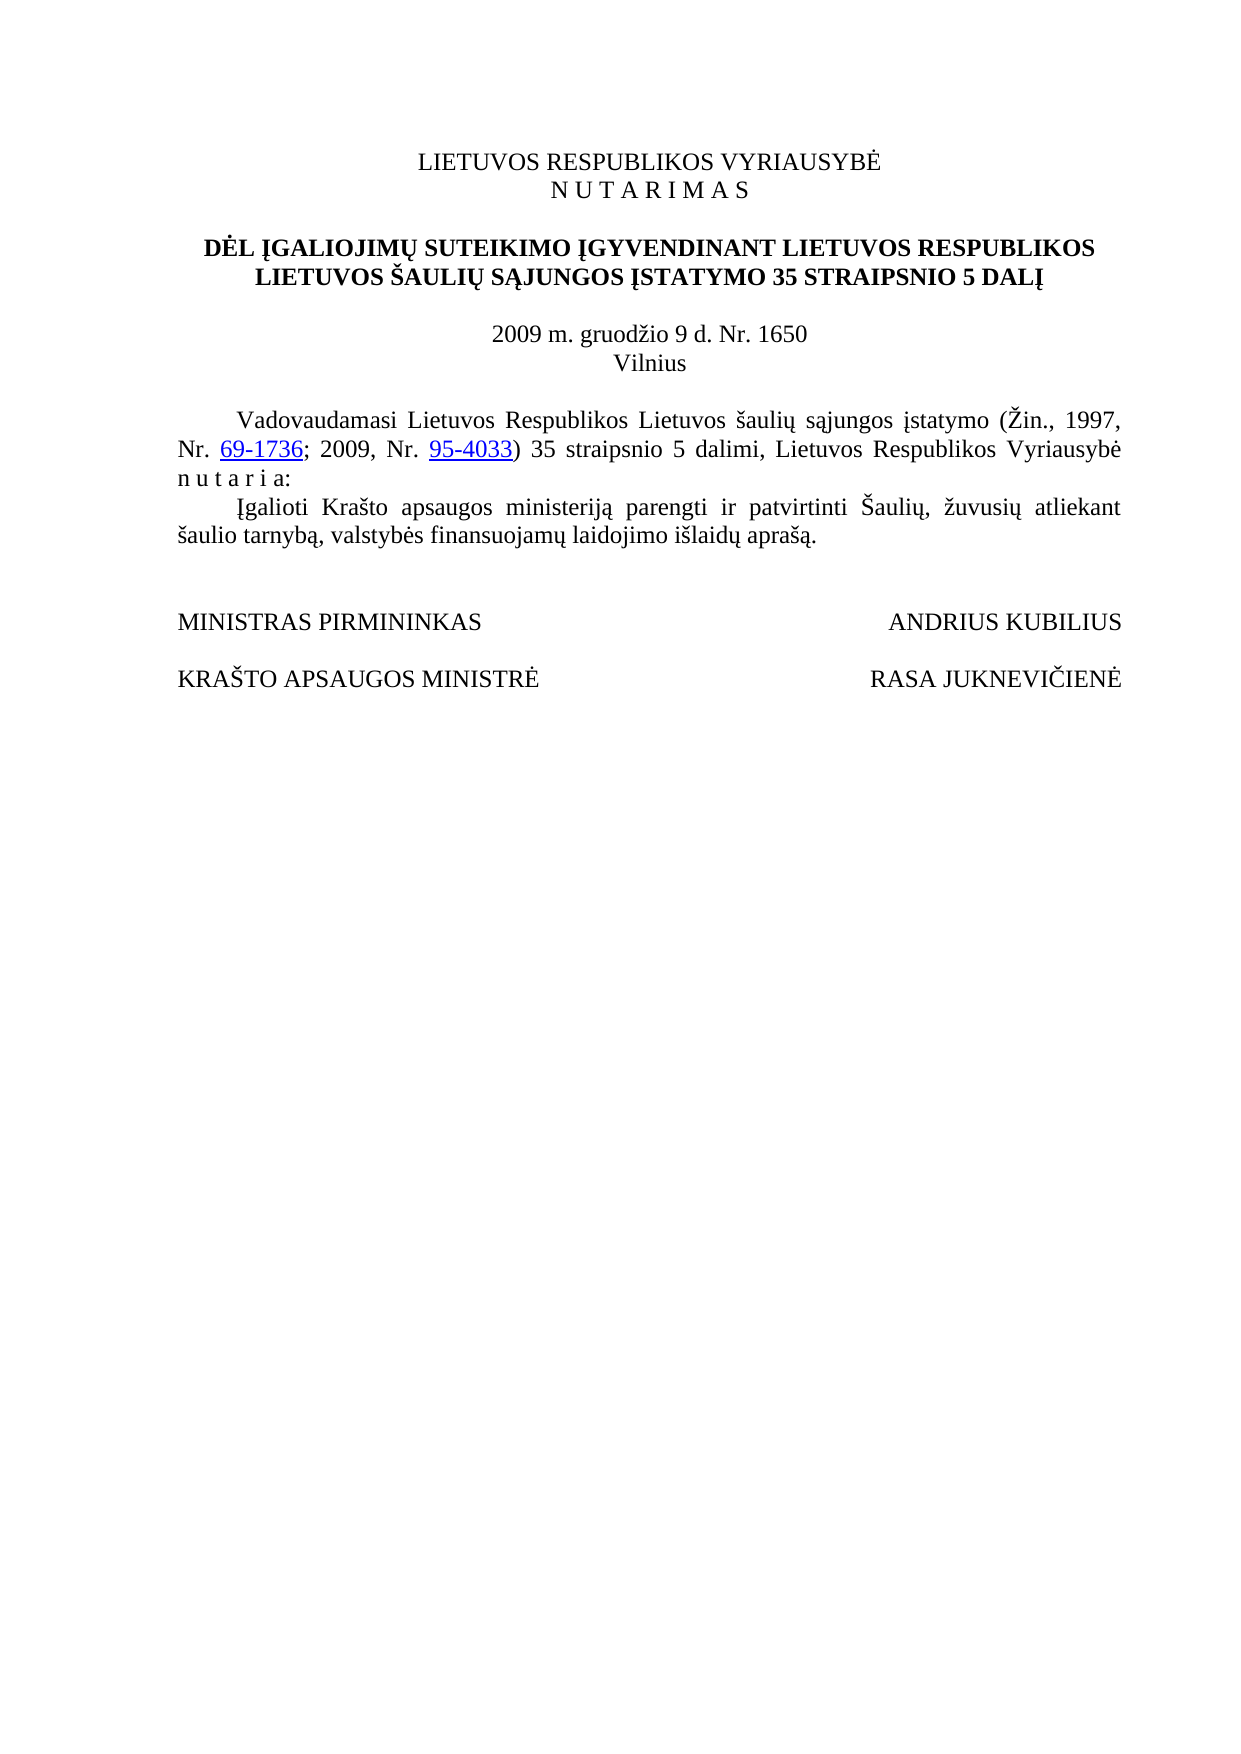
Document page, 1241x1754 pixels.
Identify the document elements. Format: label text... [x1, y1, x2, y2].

text Vilnius [177, 348, 1122, 377]
text KRAŠTO APSAUGOS MINISTRĖ RASA JUKNEVIČIENĖ [177, 664, 1122, 693]
text NUTARIMAS [177, 176, 1122, 204]
text DĖL įgaliojimų suteikimo įgyvendinant LIETUVOS RESPUBLIKOS LIETUVOS ŠAULIŲ SĄJUNGOS ĮSTATYMO 35 STRAIPSNIO 5 DALĮ [177, 233, 1122, 291]
text MINISTRAS PIRMININKAS ANDRIUS KUBILIUS [177, 607, 1122, 636]
text Lietuvos Respublikos Vyriausybė [177, 147, 1122, 176]
text Vadovaudamasi Lietuvos Respublikos Lietuvos šaulių sąjungos įstatymo (Žin., 1997, Nr. 69-1736; 2009, Nr. 95-4033) 35 straipsnio 5 dalimi, Lietuvos Respublikos Vyriausybė nutaria: [177, 406, 1122, 492]
text Įgalioti Krašto apsaugos ministeriją parengti ir patvirtinti Šaulių, žuvusių atliekant šaulio tarnybą, valstybės finansuojamų laidojimo išlaidų aprašą. [177, 492, 1122, 549]
text 2009 m. gruodžio 9 d. Nr. 1650 [177, 319, 1122, 348]
